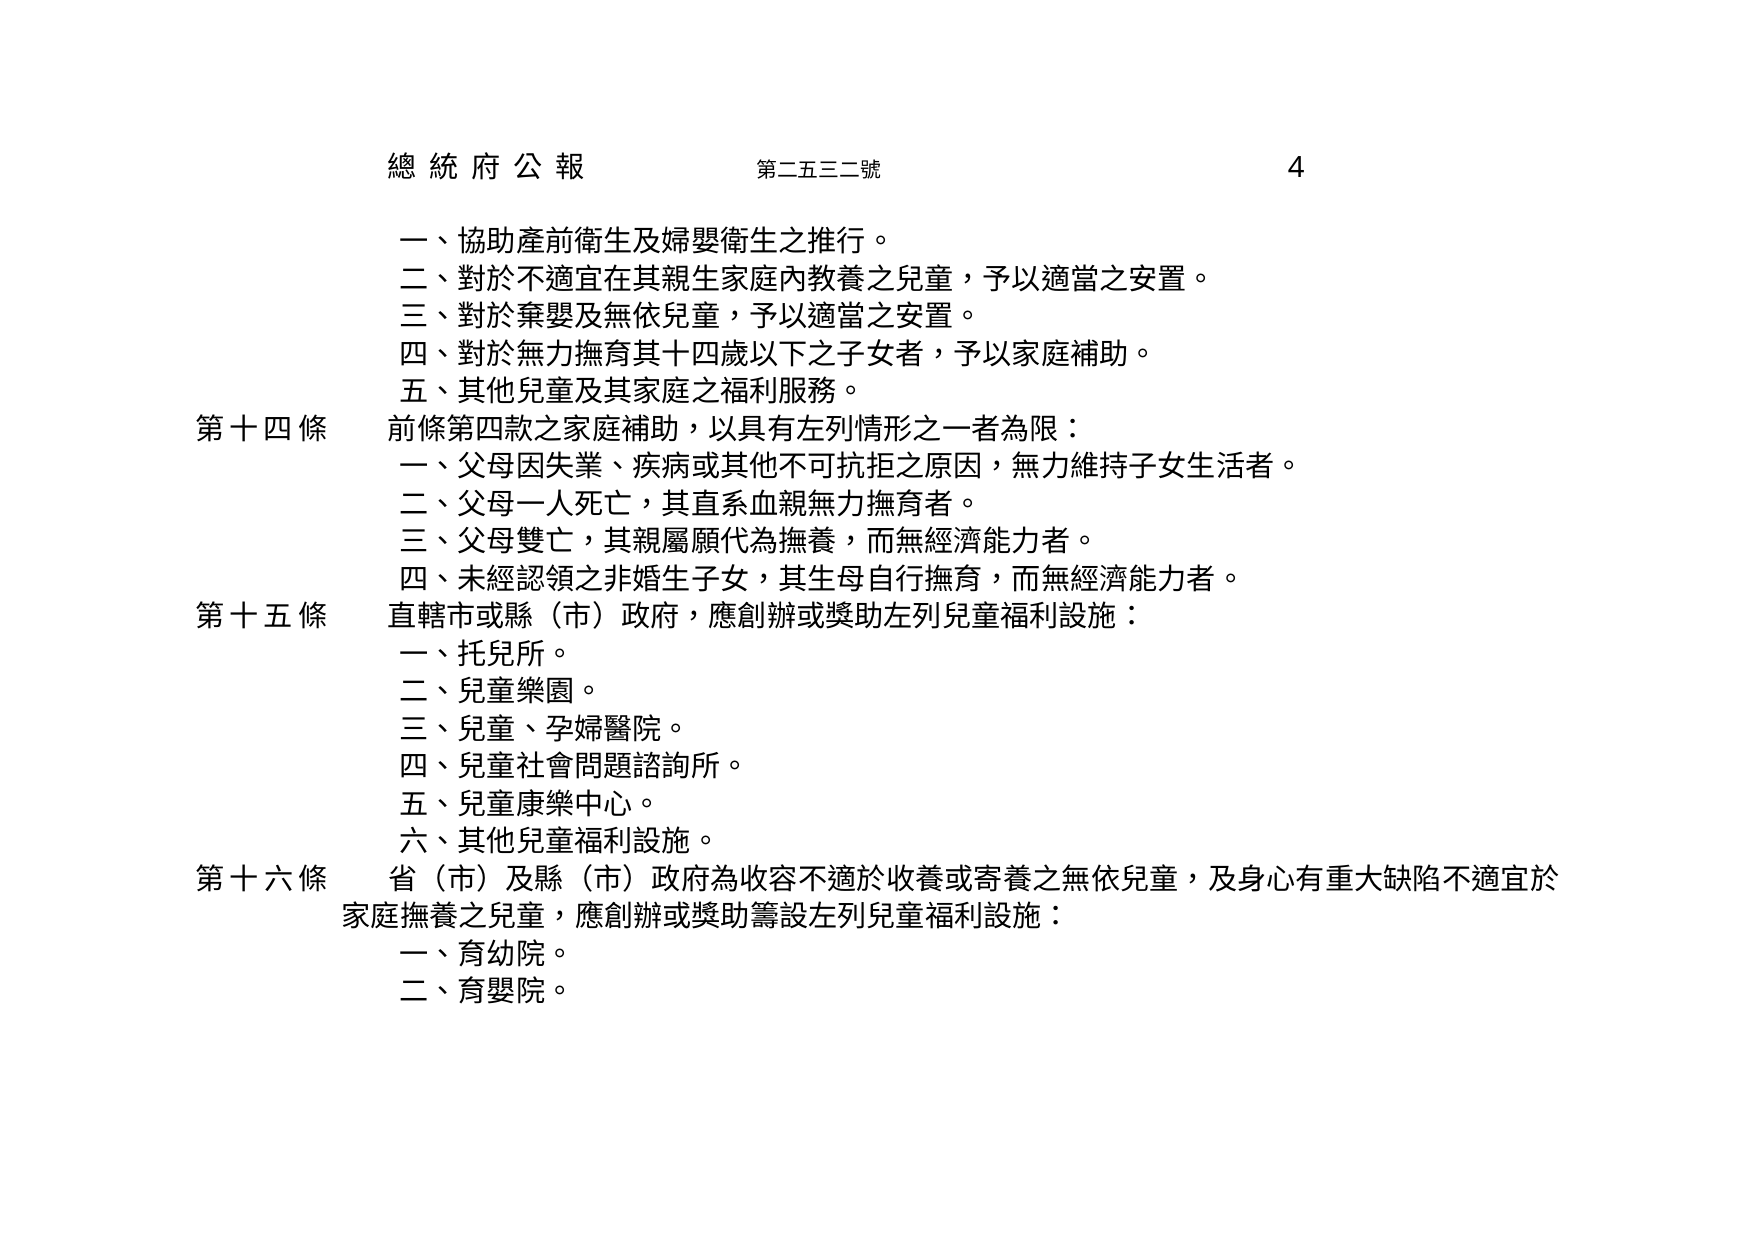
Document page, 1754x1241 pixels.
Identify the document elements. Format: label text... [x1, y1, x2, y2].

text 第十六條 省（市）及縣（市）政府為收容不適於收養或寄養之無依兒童，及身心有重大缺陷不適宜於家庭撫養之兒童，應創辦或獎助籌設左列兒童福利設施： [195, 859, 1559, 934]
text 四、兒童社會問題諮詢所。 [399, 747, 1559, 784]
text 第十四條 前條第四款之家庭補助，以具有左列情形之一者為限： [195, 409, 1559, 447]
text 二、育嬰院。 [399, 972, 1559, 1009]
text 二、父母一人死亡，其直系血親無力撫育者。 [399, 484, 1559, 522]
text 四、對於無力撫育其十四歲以下之子女者，予以家庭補助。 [399, 334, 1559, 372]
text 三、對於棄嬰及無依兒童，予以適當之安置。 [399, 297, 1559, 334]
text 五、兒童康樂中心。 [399, 784, 1559, 822]
text 三、兒童、孕婦醫院。 [399, 709, 1559, 747]
text 三、父母雙亡，其親屬願代為撫養，而無經濟能力者。 [399, 522, 1559, 559]
text 二、兒童樂園。 [399, 672, 1559, 709]
text 一、托兒所。 [399, 634, 1559, 672]
text 一、父母因失業、疾病或其他不可抗拒之原因，無力維持子女生活者。 [399, 447, 1559, 484]
text 五、其他兒童及其家庭之福利服務。 [399, 372, 1559, 409]
text 六、其他兒童福利設施。 [399, 822, 1559, 859]
text 第十五條 直轄市或縣（市）政府，應創辦或獎助左列兒童福利設施： [195, 597, 1559, 634]
text 一、育幼院。 [399, 934, 1559, 972]
text 四、未經認領之非婚生子女，其生母自行撫育，而無經濟能力者。 [399, 559, 1559, 597]
text 二、對於不適宜在其親生家庭內教養之兒童，予以適當之安置。 [399, 259, 1559, 297]
text 一、協助產前衛生及婦嬰衛生之推行。 [399, 222, 1559, 259]
